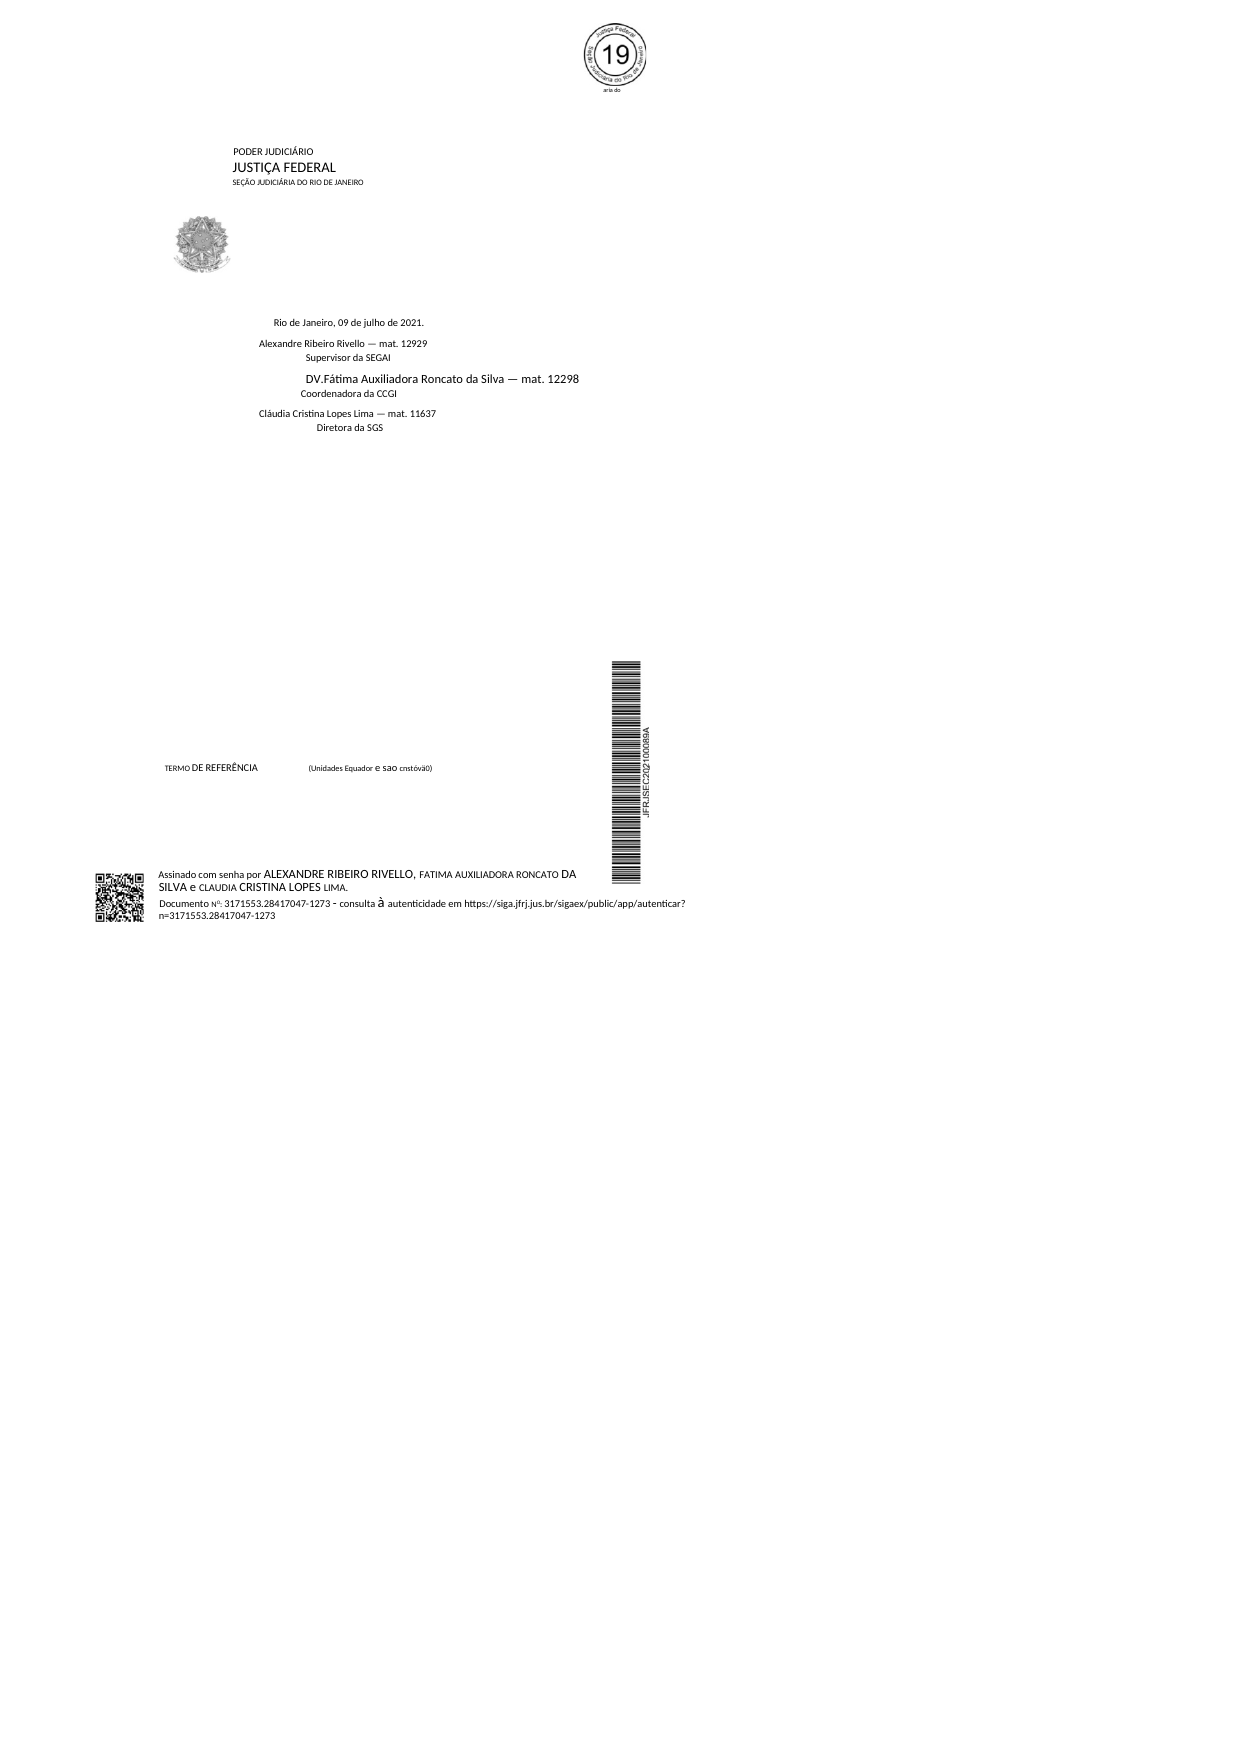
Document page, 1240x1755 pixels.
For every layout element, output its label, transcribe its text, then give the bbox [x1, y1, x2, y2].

text Rio de Janeiro, 09 de julho de 2021. [273, 316, 1089, 329]
text Cláudia Cristina Lopes Lima — mat. 11637 [259, 407, 1089, 420]
text Diretora da SGS [317, 421, 1089, 434]
text Supervisor da SEGAI [306, 351, 1089, 364]
subtitle Fátima Auxiliadora Roncato da Silva — mat. 12298 [306, 371, 1089, 387]
text Coordenadora da CCGI [301, 388, 1089, 400]
text Alexandre Ribeiro Rivello — mat. 12929 [259, 337, 1089, 350]
